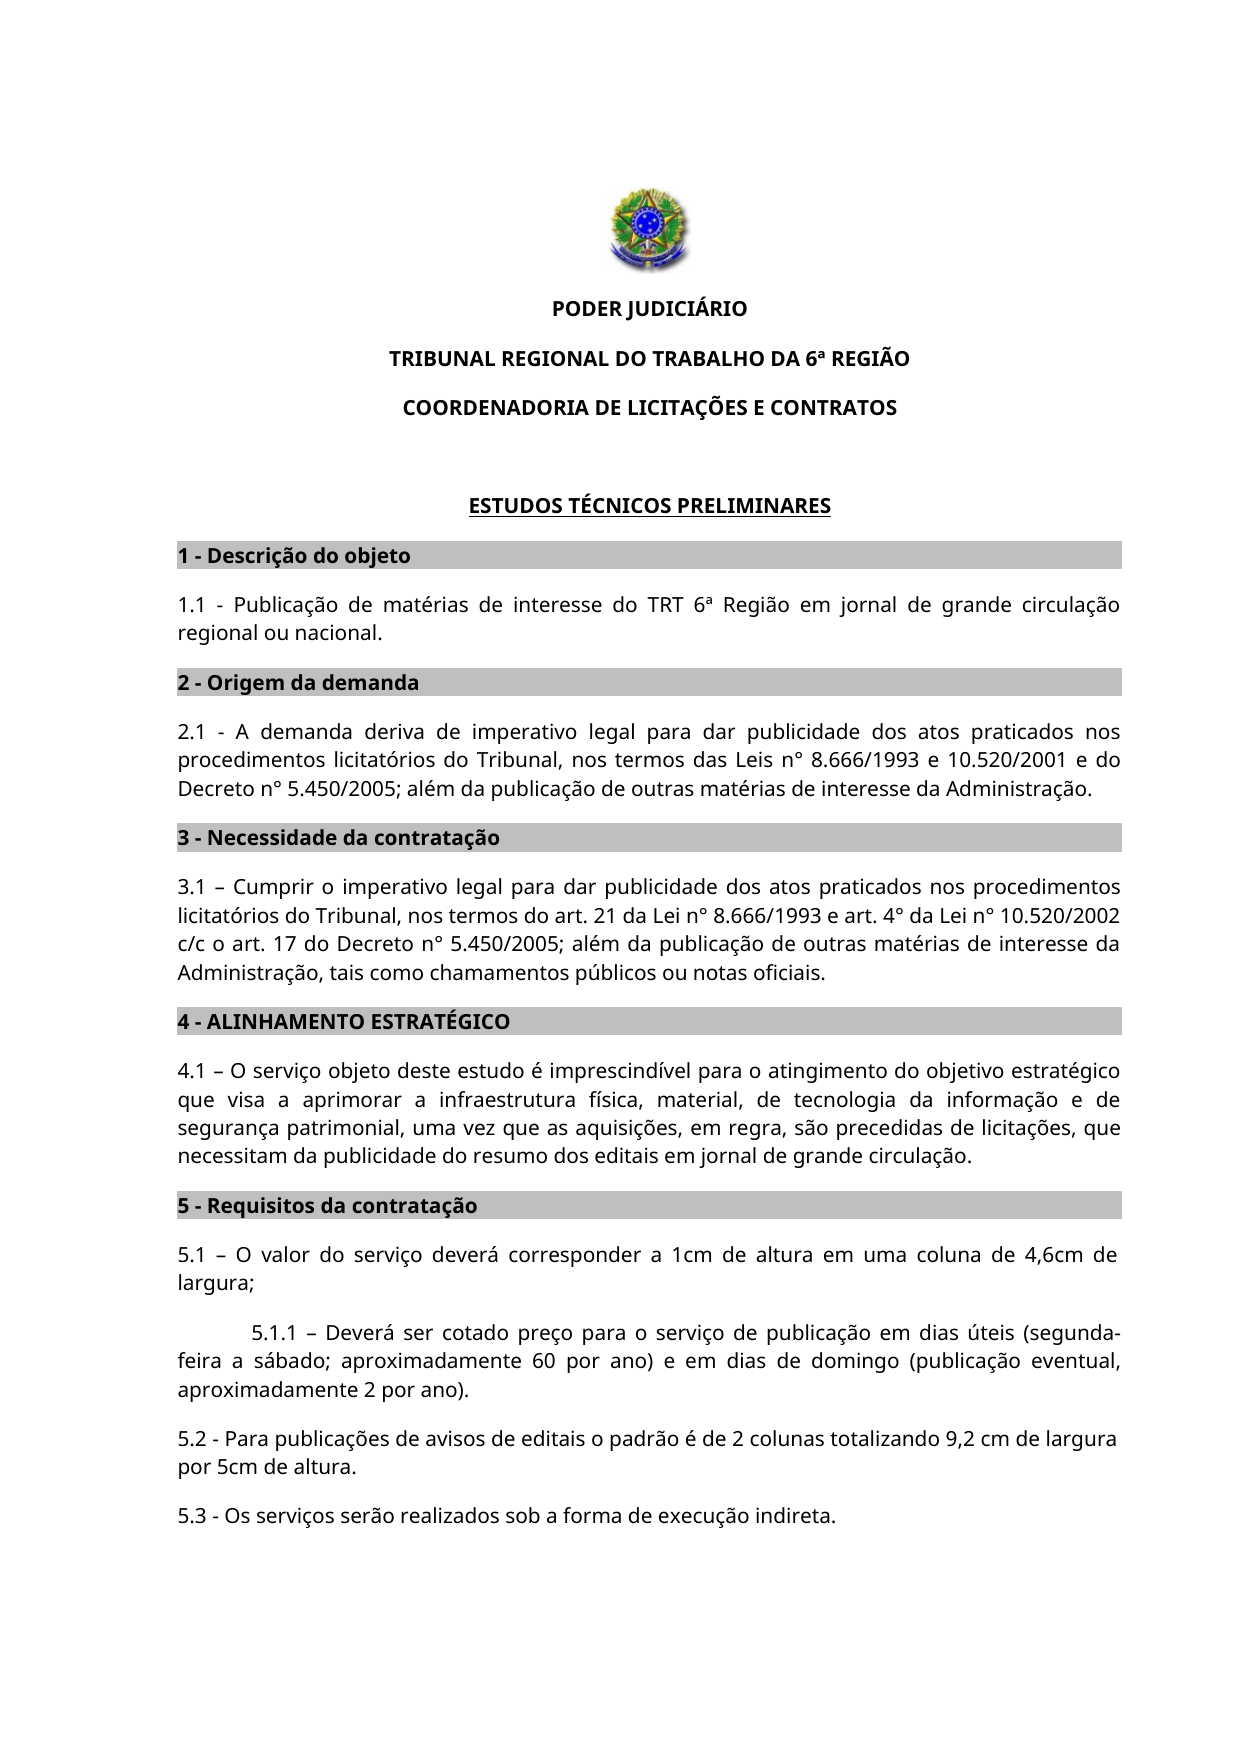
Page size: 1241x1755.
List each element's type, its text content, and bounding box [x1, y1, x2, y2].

text 4.1 – O serviço objeto deste estudo é imprescindível para o atingimento do objetivo estratégico que visa a aprimorar a infraestrutura física, material, de tecnologia da informação e de segurança patrimonial, uma vez que as aquisições, em regra, são precedidas de licitações, que necessitam da publicidade do resumo dos editais em jornal de grande circulação. [177, 1056, 1122, 1170]
text TRIBUNAL REGIONAL DO TRABALHO DA 6ª REGIÃO [177, 344, 1122, 372]
text 5.3 - Os serviços serão realizados sob a forma de execução indireta. [177, 1502, 1119, 1530]
text ESTUDOS TÉCNICOS PRELIMINARES [177, 491, 1122, 520]
text 1.1 - Publicação de matérias de interesse do TRT 6ª Região em jornal de grande circulação regional ou nacional. [177, 590, 1122, 647]
text 2 - Origem da demanda [177, 668, 1122, 696]
text 5 - Requisitos da contratação [177, 1191, 1122, 1219]
text 5.2 - Para publicações de avisos de editais o padrão é de 2 colunas totalizando 9,2 cm de largura por 5cm de altura. [177, 1424, 1119, 1481]
text 5.1.1 – Deverá ser cotado preço para o serviço de publicação em dias úteis (segunda-feira a sábado; aproximadamente 60 por ano) e em dias de domingo (publicação eventual, aproximadamente 2 por ano). [177, 1318, 1122, 1403]
text 3 - Necessidade da contratação [177, 823, 1122, 852]
text 1 - Descrição do objeto [177, 541, 1122, 569]
text COORDENADORIA DE LICITAÇÕES E CONTRATOS [177, 393, 1122, 421]
text 5.1 – O valor do serviço deverá corresponder a 1cm de altura em uma coluna de 4,6cm de largura; [177, 1240, 1119, 1297]
text 3.1 – Cumprir o imperativo legal para dar publicidade dos atos praticados nos procedimentos licitatórios do Tribunal, nos termos do art. 21 da Lei n° 8.666/1993 e art. 4° da Lei n° 10.520/2002 c/c o art. 17 do Decreto n° 5.450/2005; além da publicação de outras matérias de interesse da Administração, tais como chamamentos públicos ou notas oficiais. [177, 872, 1122, 986]
text PODER JUDICIÁRIO [177, 294, 1122, 323]
text 2.1 - A demanda deriva de imperativo legal para dar publicidade dos atos praticados nos procedimentos licitatórios do Tribunal, nos termos das Leis n° 8.666/1993 e 10.520/2001 e do Decreto n° 5.450/2005; além da publicação de outras matérias de interesse da Administração. [177, 717, 1122, 802]
text 4 - ALINHAMENTO ESTRATÉGICO [177, 1007, 1122, 1035]
